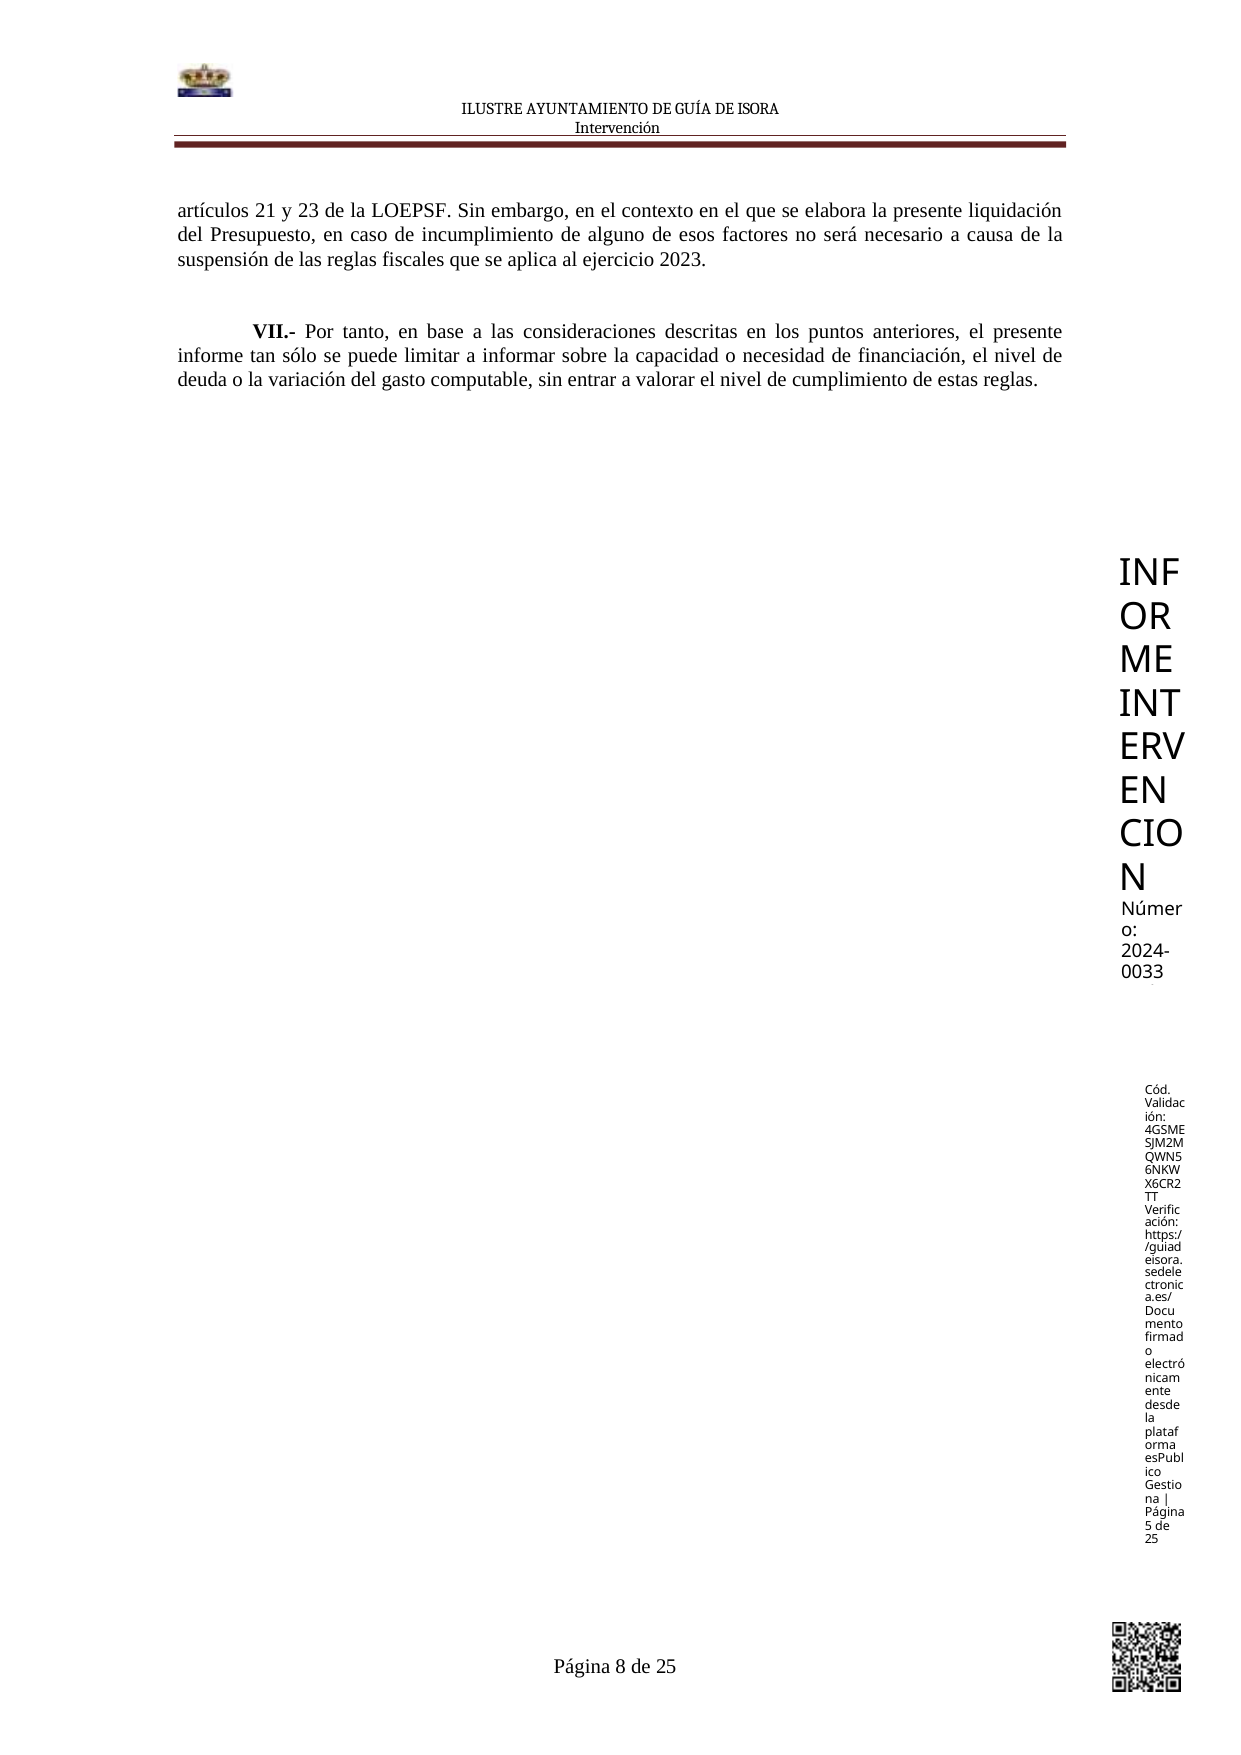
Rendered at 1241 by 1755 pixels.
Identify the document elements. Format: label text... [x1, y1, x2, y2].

text Verificación: https://guiadeisora.sedelectronica.es/ [1144, 1204, 1186, 1304]
text VII.- Por tanto, en base a las consideraciones descritas en los puntos anteriores, el presente informe tan sólo se puede limitar a informar sobre la capacidad o necesidad de financiación, el nivel de deuda o la variación del gasto computable, sin entrar a valorar el nivel de cumplimiento de estas reglas. [177, 319, 1064, 391]
text INFORME INTERVENCION [1119, 551, 1185, 899]
text Documento firmado electrónicamente desde la plataforma esPublico Gestiona | Página 5 de 25 [1144, 1304, 1186, 1546]
text artículos 21 y 23 de la LOEPSF. Sin embargo, en el contexto en el que se elabora la presente liquidación del Presupuesto, en caso de incumplimiento de alguno de esos factores no será necesario a causa de la suspensión de las reglas fiscales que se aplica al ejercicio 2023. [177, 198, 1064, 271]
text [1117, 548, 1185, 985]
text Cód. Validación: 4GSMESJM2MQWN56NKWX6CR2TT [1144, 1083, 1186, 1204]
text [1142, 1082, 1186, 1612]
text Número: 2024-0033 Fecha: 15/03/2024 [1121, 899, 1185, 985]
